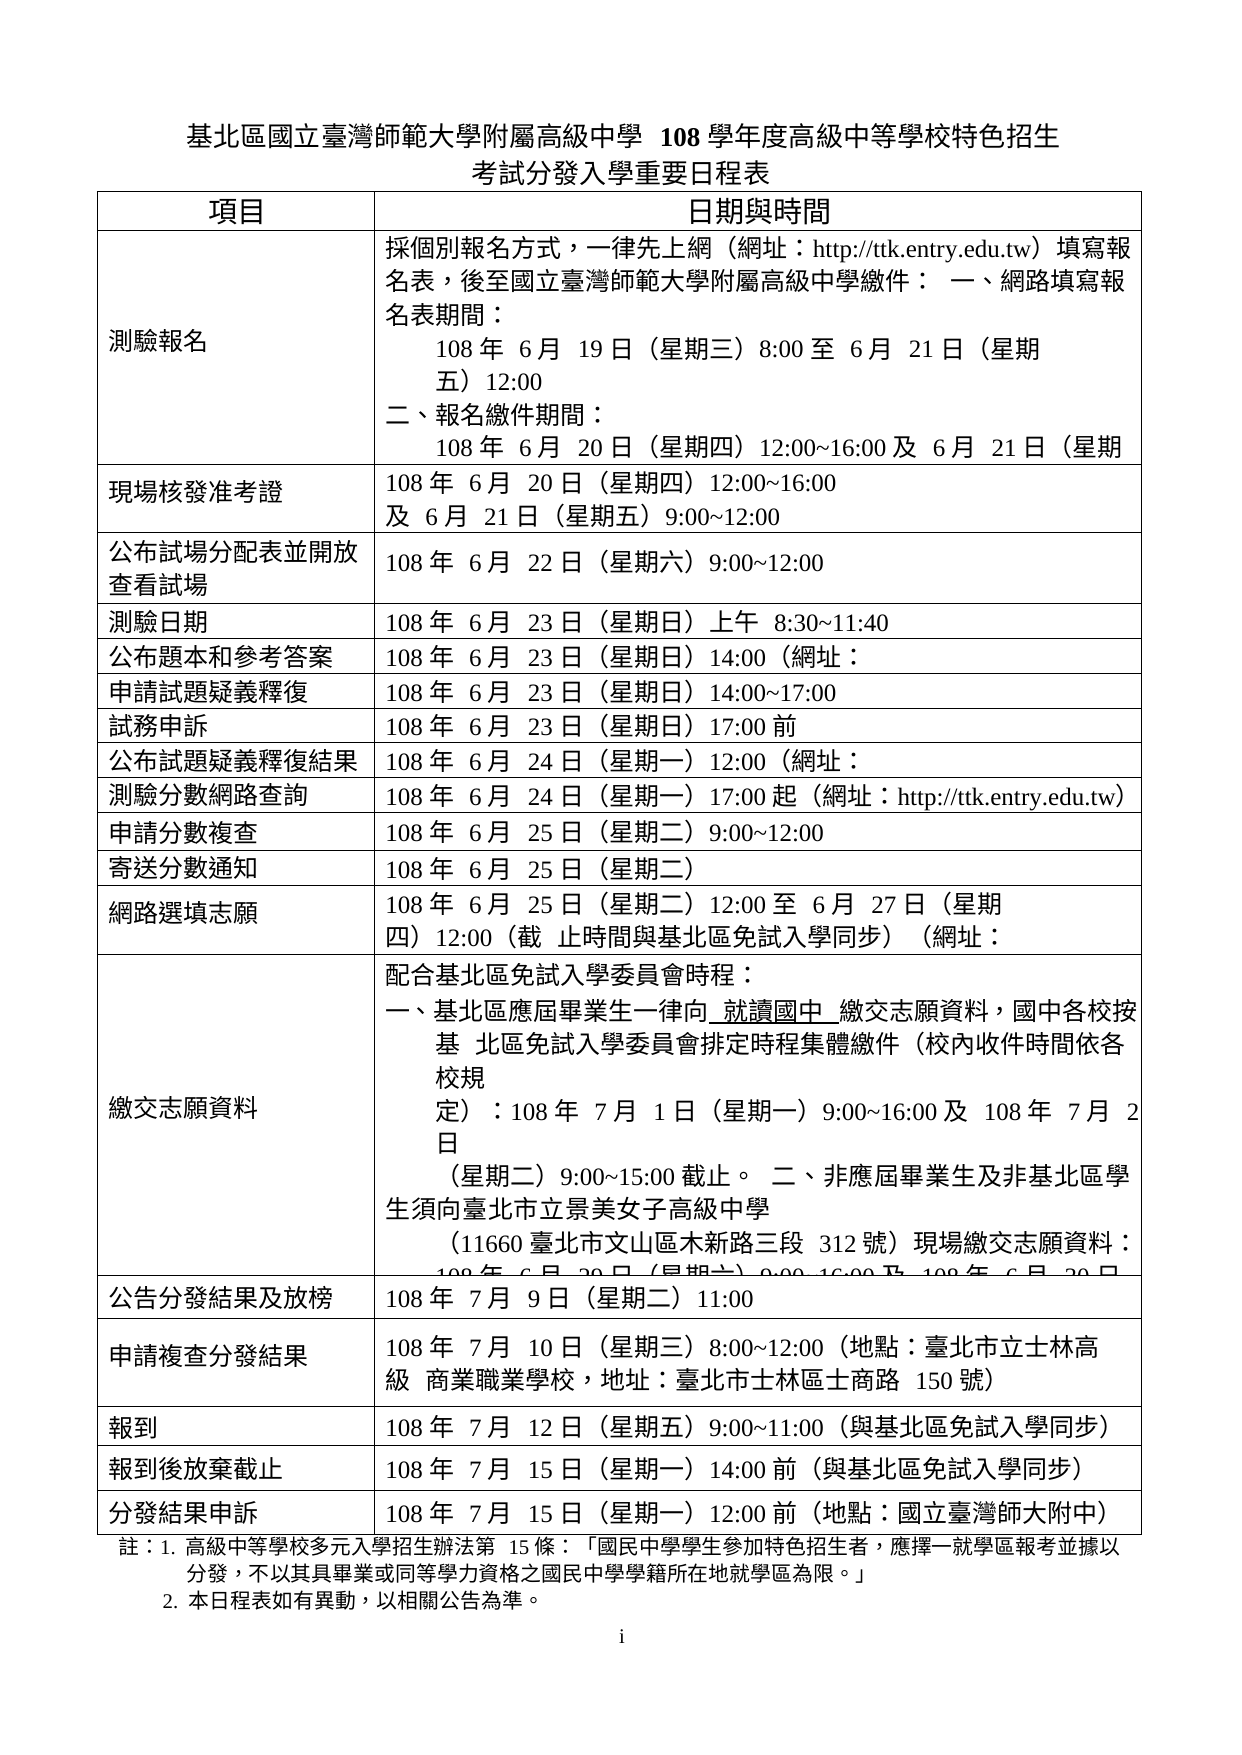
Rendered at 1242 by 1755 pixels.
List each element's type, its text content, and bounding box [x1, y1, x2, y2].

text 基北區國立臺灣師範大學附屬高級中學 108 學年度高級中等學校特色招生 考試分發入學重要日程表 [186, 116, 1063, 191]
table_cell 網路選填志願 [98, 886, 374, 954]
table_cell 108 年 6 月 25 日（星期二）9:00~12:00 [375, 813, 1141, 850]
table_cell 測驗分數網路查詢 [98, 778, 374, 812]
table_cell 108 年 6 月 23 日（星期日）14:00~17:00 [375, 674, 1141, 708]
table_cell 108 年 6 月 23 日（星期日）17:00 前 [375, 709, 1141, 742]
table_cell 108 年 6 月 24 日（星期一）12:00（網址：http://www.hs.ntnu.edu.tw） [375, 743, 1141, 777]
table_cell 測驗日期 [98, 604, 374, 638]
table_cell 108 年 7 月 10 日（星期三）8:00~12:00（地點：臺北市立士林高級 商業職業學校，地址：臺北市士林區士商路 150 號） [375, 1319, 1141, 1406]
table_cell 公布題本和參考答案 [98, 639, 374, 673]
text 2. 本日程表如有異動，以相關公告為準。 [162, 1586, 1158, 1613]
table_cell 108 年 6 月 25 日（星期二） [375, 851, 1141, 885]
table_cell 報到 [98, 1407, 374, 1445]
table_cell 採個別報名方式，一律先上網（網址：http://ttk.entry.edu.tw）填寫報 名表，後至國立臺灣師範大學附屬高級中學繳件： 一、網路填寫報名表期間： 108 年 6 月 19 日（星期三）8:00 至 6 月 21 日（星期五）12:00 二、報名繳件期間： 108 年 6 月 20 日（星期四）12:00~16:00 及 6 月 21 日（星期五） 9:00~12:00 [375, 231, 1141, 464]
table_cell 108 年 7 月 15 日（星期一）14:00 前（與基北區免試入學同步） [375, 1446, 1141, 1489]
table_cell 108 年 6 月 25 日（星期二）12:00 至 6 月 27 日（星期四）12:00（截 止時間與基北區免試入學同步）（網址：http://ttk.entry.edu.tw） [375, 886, 1141, 954]
text 分發，不以其具畢業或同等學力資格之國民中學學籍所在地就學區為限。」 [186, 1559, 1158, 1586]
table_cell 公告分發結果及放榜 [98, 1276, 374, 1318]
table_cell 繳交志願資料 [98, 955, 374, 1275]
table_cell 申請試題疑義釋復 [98, 674, 374, 708]
table_cell 寄送分數通知 [98, 851, 374, 885]
table_cell 108 年 7 月 9 日（星期二）11:00 [375, 1276, 1141, 1318]
table_cell 108 年 6 月 23 日（星期日）上午 8:30~11:40 [375, 604, 1141, 638]
table_cell 試務申訴 [98, 709, 374, 742]
table_cell 108 年 7 月 12 日（星期五）9:00~11:00（與基北區免試入學同步） [375, 1407, 1141, 1445]
table_cell 108 年 6 月 22 日（星期六）9:00~12:00 [375, 533, 1141, 603]
table_cell 配合基北區免試入學委員會時程： 一、基北區應屆畢業生一律向 就讀國中 繳交志願資料，國中各校按基 北區免試入學委員會排定時程集體繳件（校內收件時間依各校規 定）：108 年 7 月 1 日（星期一）9:00~16:00 及 108 年 7 月 2 日 （星期二）9:00~15:00 截止。 二、非應屆畢業生及非基北區學生須向臺北市立景美女子高級中學 （11660 臺北市文山區木新路三段 312 號）現場繳交志願資料： 108 年 6 月 29 日（星期六）9:00~16:00 及 108 年 6 月 30 日（星 期日）9:00~12:00 截止。 [375, 955, 1141, 1275]
table_cell 108 年 6 月 23 日（星期日）14:00（網址：http://www.hs.ntnu.edu.tw） [375, 639, 1141, 673]
table_cell 分發結果申訴 [98, 1491, 374, 1534]
table_cell 108 年 6 月 20 日（星期四）12:00~16:00 及 6 月 21 日（星期五）9:00~12:00 [375, 465, 1141, 532]
table_cell 報到後放棄截止 [98, 1446, 374, 1489]
table_cell 申請分數複查 [98, 813, 374, 850]
table_cell 現場核發准考證 [98, 465, 374, 532]
table_cell 申請複查分發結果 [98, 1319, 374, 1406]
text i [613, 1624, 630, 1648]
table_cell 公布試題疑義釋復結果 [98, 743, 374, 777]
table_cell 公布試場分配表並開放 查看試場 [98, 533, 374, 603]
text 註：1. 高級中等學校多元入學招生辦法第 15 條：「國民中學學生參加特色招生者，應擇一就學區報考並據以 [118, 1535, 1158, 1559]
table_header 項目 [98, 192, 374, 230]
table_header 日期與時間 [375, 192, 1141, 230]
table_cell 108 年 7 月 15 日（星期一）12:00 前（地點：國立臺灣師大附中） [375, 1491, 1141, 1534]
table_cell 測驗報名 [98, 231, 374, 464]
table_cell 108 年 6 月 24 日（星期一）17:00 起（網址：http://ttk.entry.edu.tw） [375, 778, 1141, 812]
